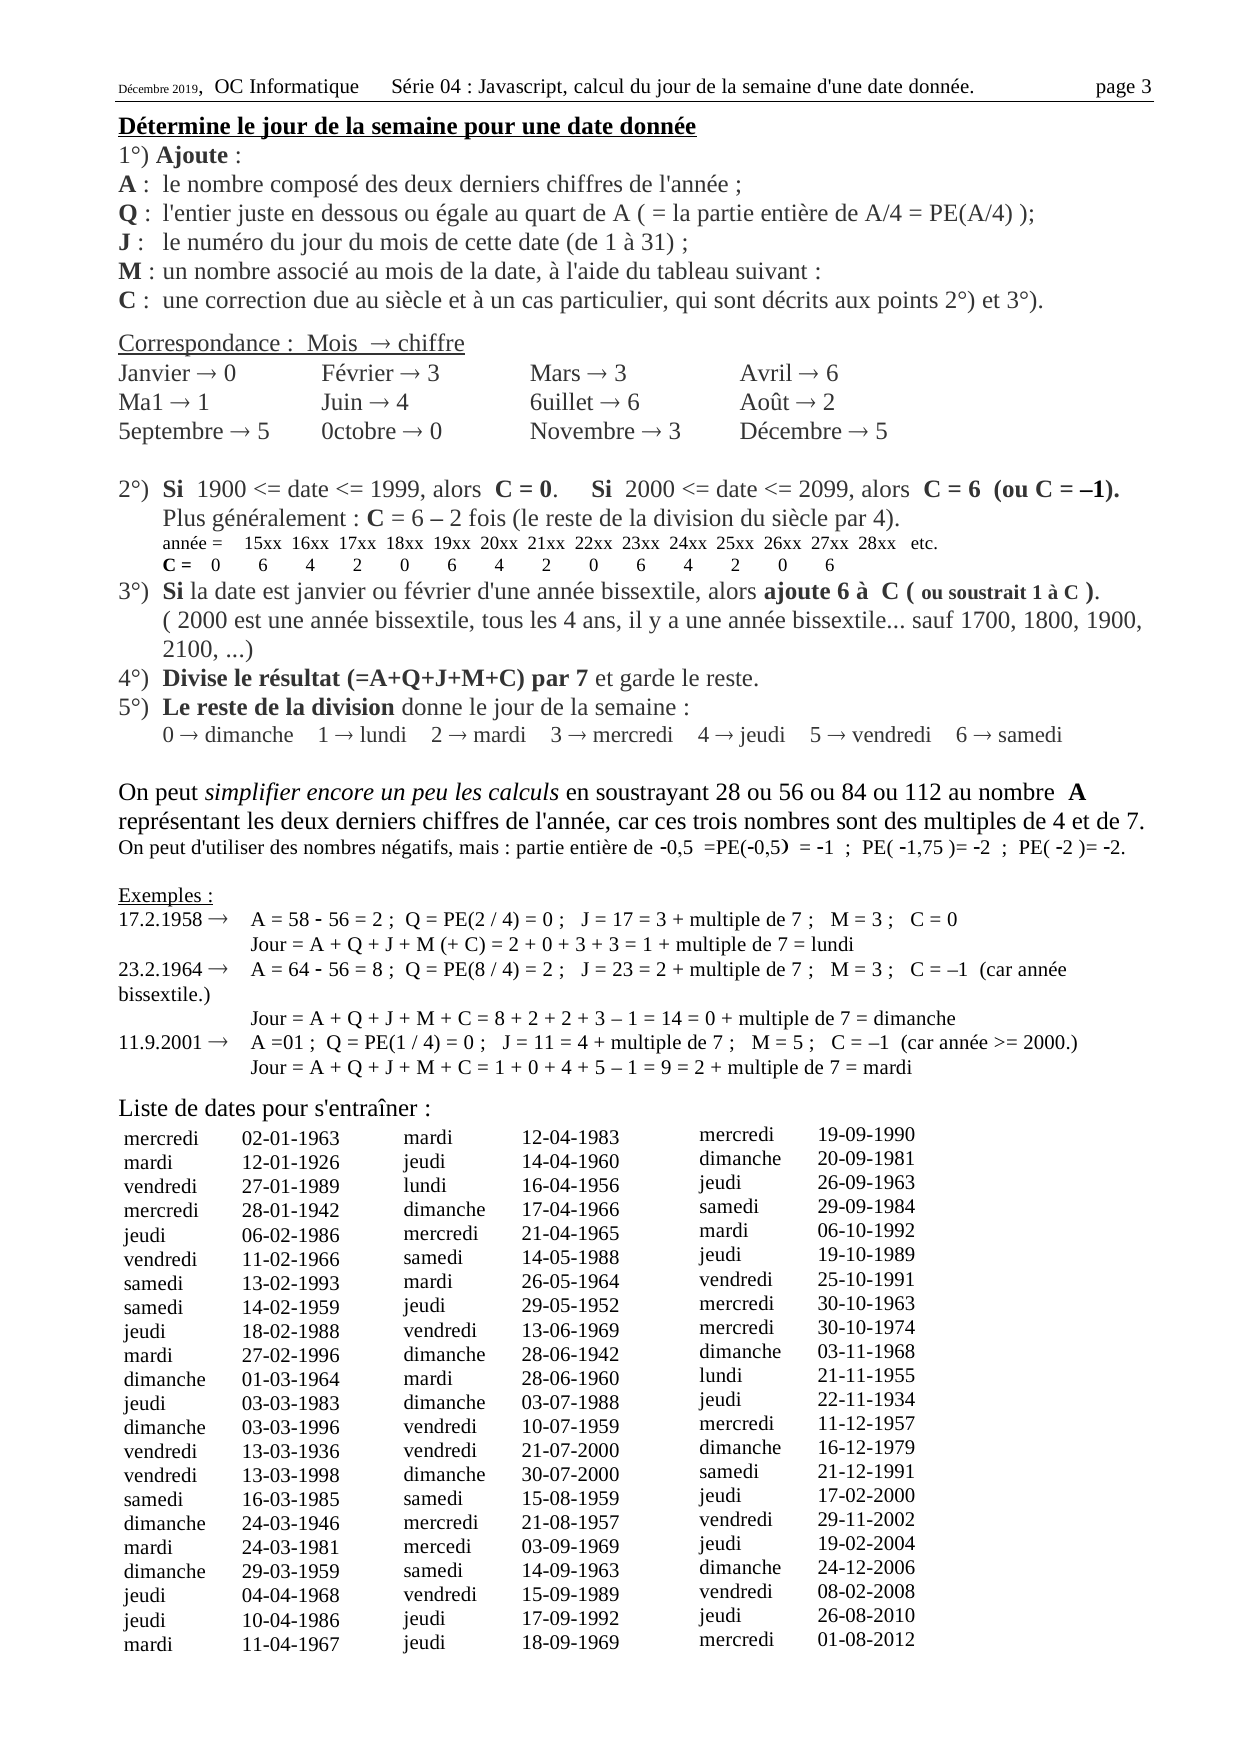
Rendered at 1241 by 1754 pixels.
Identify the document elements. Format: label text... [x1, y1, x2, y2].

text C = 0 6 4 2 0 6 4 2 0 6 4 2 0 6 [118, 554, 1152, 576]
text A : le nombre composé des deux derniers chiffres de l'année ; [118, 169, 1152, 198]
text Exemples : [118, 883, 1152, 907]
text 4°) Divise le résultat (=A+Q+J+M+C) par 7 et garde le reste. [118, 663, 1152, 692]
text C : une correction due au siècle et à un cas particulier, qui sont décrits aux points 2°) et 3°). [118, 285, 1152, 314]
text Plus généralement : C = 6 – 2 fois (le reste de la division du siècle par 4). [118, 503, 1152, 532]
text 17.2.1958  A = 58  56 = 2 ; Q = PE(2 / 4) = 0 ; J = 17 = 3 + multiple de 7 ; M = 3 ; C = 0 [118, 907, 1152, 932]
text On peut simplifier encore un peu les calculs en soustrayant 28 ou 56 ou 84 ou 112 au nombre A représentant les deux derniers chiffres de l'année, car ces trois nombres sont des multiples de 4 et de 7. [118, 777, 1152, 835]
text 5°) Le reste de la division donne le jour de la semaine : 0  dimanche 1  lundi 2  mardi 3  mercredi 4  jeudi 5  vendredi 6  samedi [118, 692, 1152, 748]
text Jour = A + Q + J + M (+ C) = 2 + 0 + 3 + 3 = 1 + multiple de 7 = lundi [118, 932, 1152, 956]
text M : un nombre associé au mois de la date, à l'aide du tableau suivant : [118, 256, 1152, 285]
text Ma1  1 Juin  4 6uillet  6 Août  2 [118, 386, 1152, 416]
text 5eptembre  5 0ctobre  0 Novembre  3 Décembre  5 [118, 416, 1152, 444]
text Janvier  0 Février  3 Mars  3 Avril  6 [118, 357, 1152, 386]
text Détermine le jour de la semaine pour une date donnée [118, 111, 1152, 140]
text 1°) Ajoute : [118, 140, 1152, 169]
text Liste de dates pour s'entraîner : [118, 1093, 1152, 1122]
text Jour = A + Q + J + M + C = 8 + 2 + 2 + 3 – 1 = 14 = 0 + multiple de 7 = dimanche [118, 1006, 1152, 1029]
text année = 15xx 16xx 17xx 18xx 19xx 20xx 21xx 22xx 23xx 24xx 25xx 26xx 27xx 28xx etc. [118, 532, 1152, 554]
text 3°) Si la date est janvier ou février d'une année bissextile, alors ajoute 6 à C ( ou soustrait 1 à C ). ( 2000 est une année bissextile, tous les 4 ans, il y a une année bissextile... sauf 1700, 1800, 1900, 2100, ...) [118, 576, 1152, 663]
text 11.9.2001  A =01 ; Q = PE(1 / 4) = 0 ; J = 11 = 4 + multiple de 7 ; M = 5 ; C = –1 (car année >= 2000.) [118, 1029, 1152, 1055]
text Correspondance : Mois  chiffre [118, 328, 1152, 357]
text Q : l'entier juste en dessous ou égale au quart de A ( = la partie entière de A/4 = PE(A/4) ); [118, 198, 1152, 227]
text 2°) Si 1900 <= date <= 1999, alors C = 0. Si 2000 <= date <= 2099, alors C = 6 (ou C = –1). [118, 474, 1152, 503]
text On peut d'utiliser des nombres négatifs, mais : partie entière de 0,5 =PE(0,5) = 1 ; PE( 1,75 )= 2 ; PE( 2 )= 2. [118, 835, 1152, 859]
text J : le numéro du jour du mois de cette date (de 1 à 31) ; [118, 227, 1152, 256]
text 23.2.1964  A = 64  56 = 8 ; Q = PE(8 / 4) = 2 ; J = 23 = 2 + multiple de 7 ; M = 3 ; C = –1 (car année bissextile.) [118, 956, 1152, 1006]
text Jour = A + Q + J + M + C = 1 + 0 + 4 + 5 – 1 = 9 = 2 + multiple de 7 = mardi [118, 1055, 1152, 1079]
